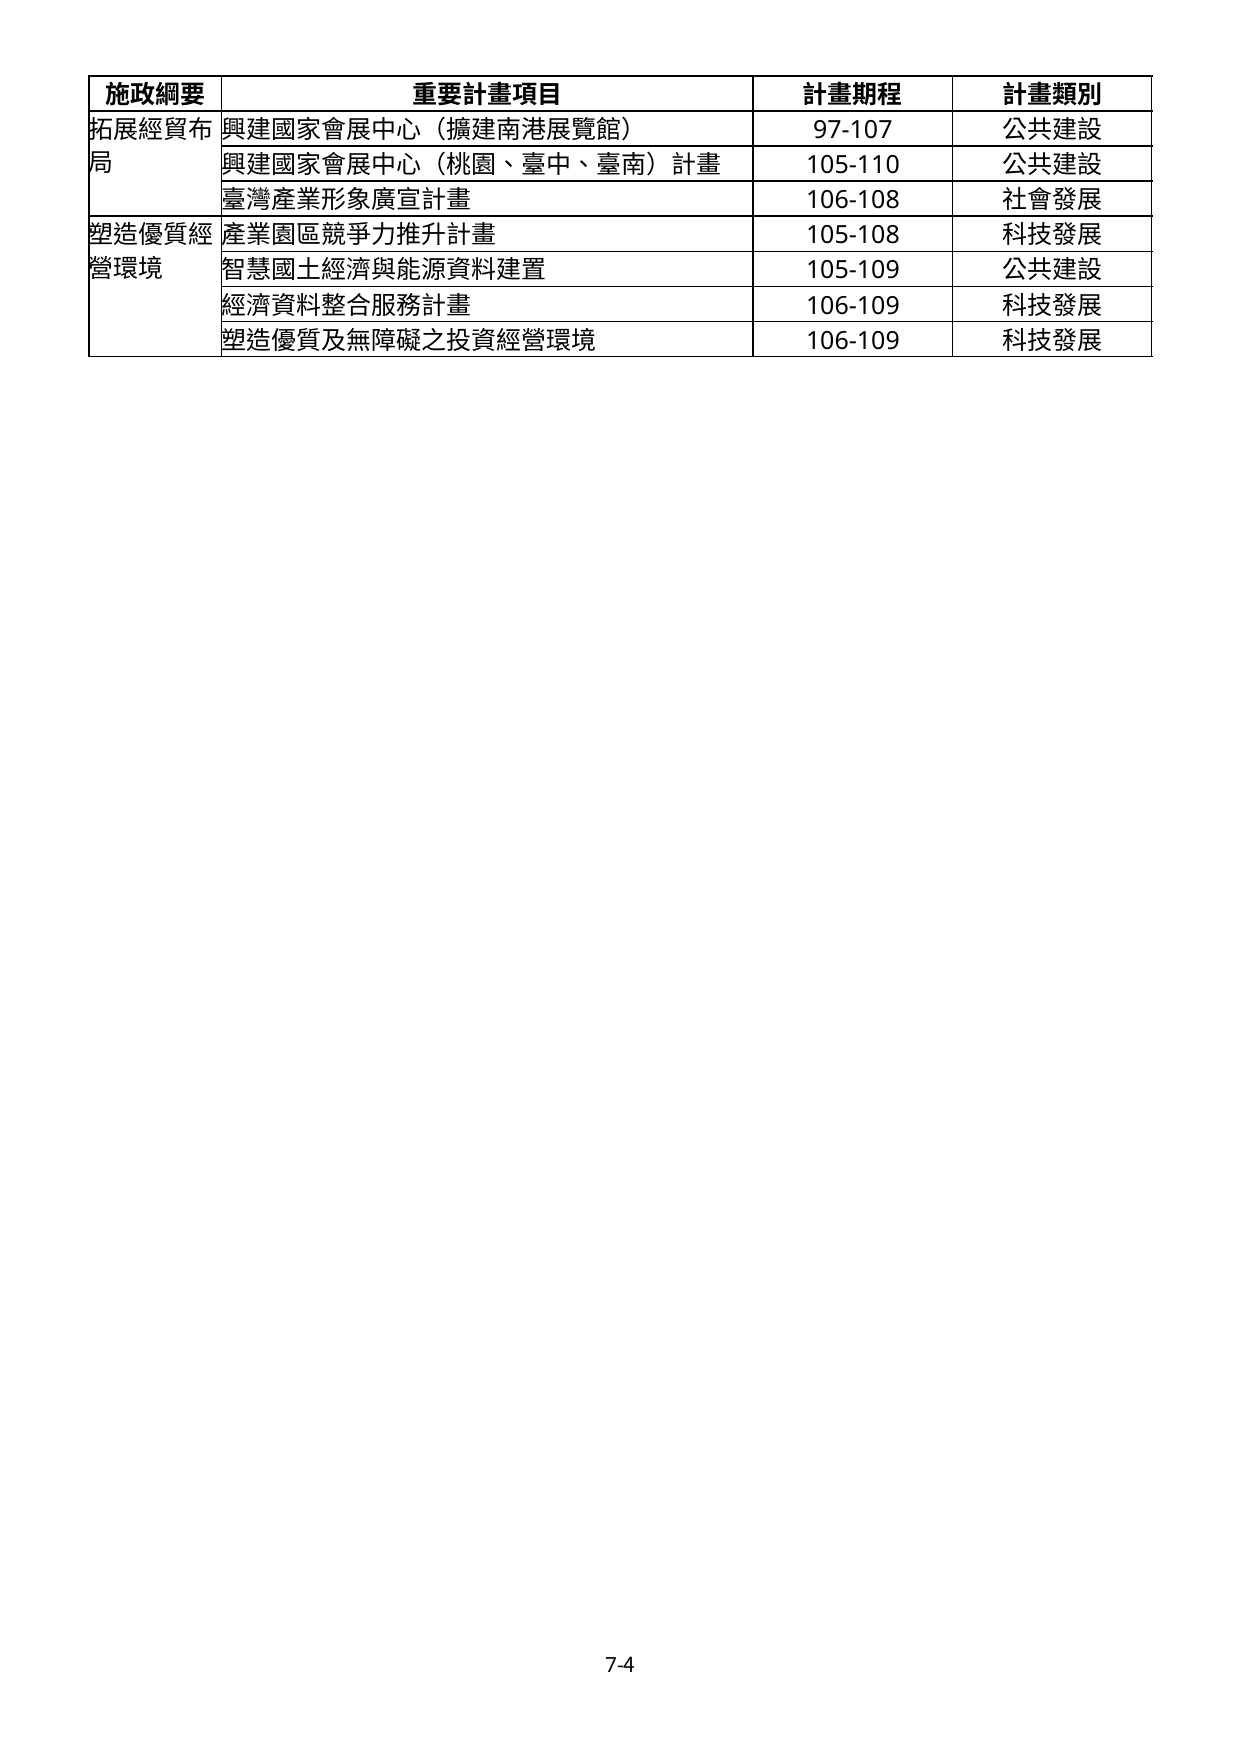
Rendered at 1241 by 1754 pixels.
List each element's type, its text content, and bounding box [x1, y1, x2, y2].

table_cell 公共建設 [953, 147, 1151, 180]
table_cell 拓展經貿布局 [90, 112, 221, 215]
table_header 重要計畫項目 [222, 77, 752, 110]
table_cell 106-108 [754, 182, 952, 215]
table_cell 科技發展 [953, 322, 1151, 356]
table_header 施政綱要 [90, 77, 221, 110]
table_cell 興建國家會展中心（桃園、臺中、臺南）計畫 [222, 147, 752, 180]
table_header 計畫期程 [754, 77, 952, 110]
table_cell 106-109 [754, 322, 952, 356]
table_cell 興建國家會展中心（擴建南港展覽館） [222, 112, 752, 145]
table_cell 社會發展 [953, 182, 1151, 215]
table_cell 105-110 [754, 147, 952, 180]
table_cell 105-109 [754, 252, 952, 286]
table_cell 科技發展 [953, 287, 1151, 321]
table_cell 科技發展 [953, 217, 1151, 251]
table_cell 97-107 [754, 112, 952, 145]
table_cell 產業園區競爭力推升計畫 [222, 217, 752, 251]
table_cell 105-108 [754, 217, 952, 251]
table_cell 公共建設 [953, 252, 1151, 286]
table_cell 塑造優質及無障礙之投資經營環境 [222, 322, 752, 356]
table_cell 智慧國土經濟與能源資料建置 [222, 252, 752, 286]
table_cell 塑造優質經營環境 [90, 217, 221, 356]
table_cell 公共建設 [953, 112, 1151, 145]
table_cell 106-109 [754, 287, 952, 321]
table_cell 臺灣產業形象廣宣計畫 [222, 182, 752, 215]
table_header 計畫類別 [953, 77, 1151, 110]
table_cell 經濟資料整合服務計畫 [222, 287, 752, 321]
